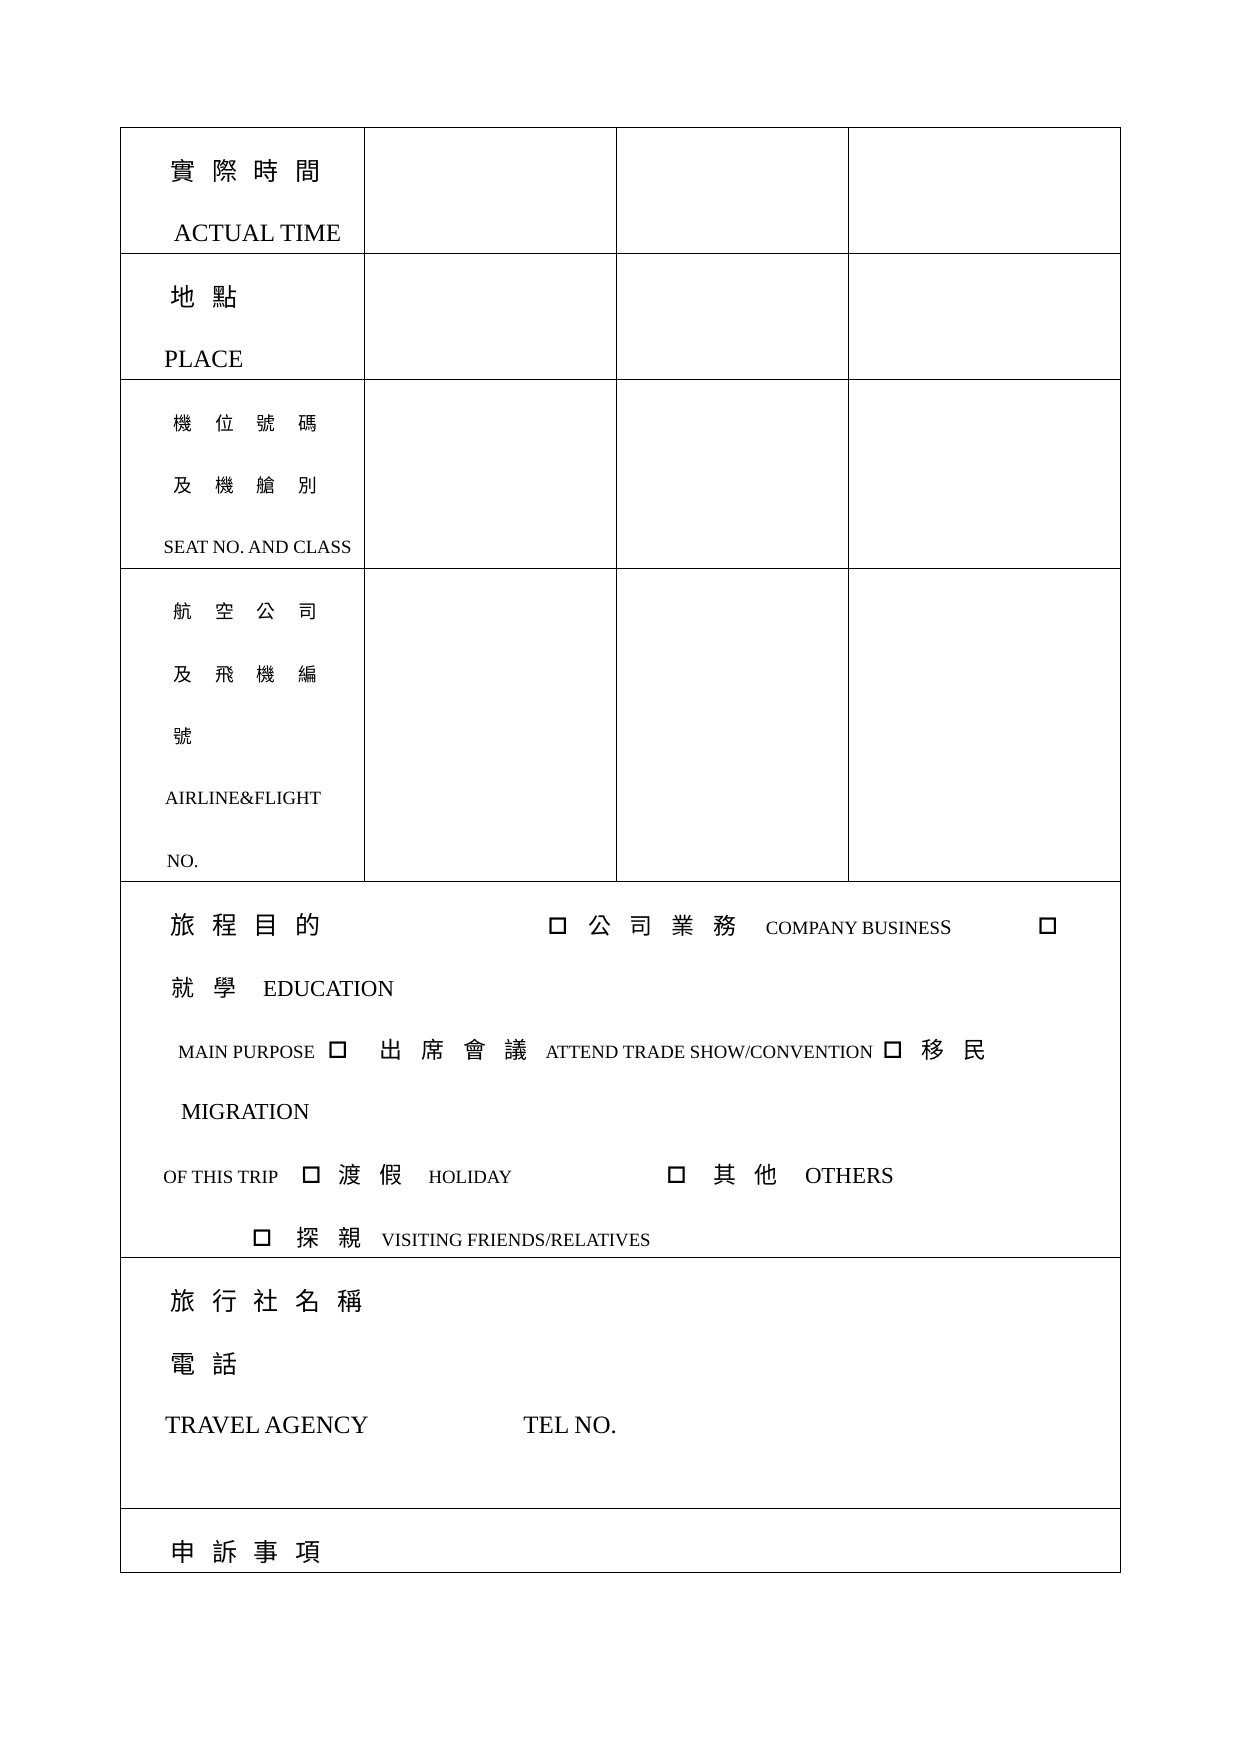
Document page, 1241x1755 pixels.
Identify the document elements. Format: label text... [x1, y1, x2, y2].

table_cell [365, 254, 616, 379]
table_cell 旅行社名稱 電話 TRAVEL AGENCY TEL NO. [121, 1258, 1120, 1508]
table_cell [365, 380, 616, 568]
table_cell 申訴事項 [121, 1509, 1120, 1572]
table_cell [617, 254, 848, 379]
table_cell [365, 569, 616, 881]
table_cell [617, 380, 848, 568]
table_cell 航空公司及飛機編號AIRLINE&FLIGHT NO. [121, 569, 364, 881]
table_cell [365, 128, 616, 253]
table_cell [849, 254, 1120, 379]
table_cell [849, 128, 1120, 253]
table_cell 旅程目的 公司業務COMPANY BUSINESS 就學EDUCATION MAIN PURPOSE  出席會議ATTEND TRADE SHOW/CONVENTION 移民MIGRATION OF THIS TRIP  渡假HOLIDAY 其他OTHERS  探親VISITING FRIENDS/RELATIVES [121, 882, 1120, 1257]
table_cell [849, 569, 1120, 881]
table_cell [617, 569, 848, 881]
table_cell 地點 PLACE [121, 254, 364, 379]
table_cell 機位號碼及機艙別SEAT NO. AND CLASS [121, 380, 364, 568]
table_cell 實際時間ACTUAL TIME [121, 128, 364, 253]
table_cell [617, 128, 848, 253]
table_cell [849, 380, 1120, 568]
